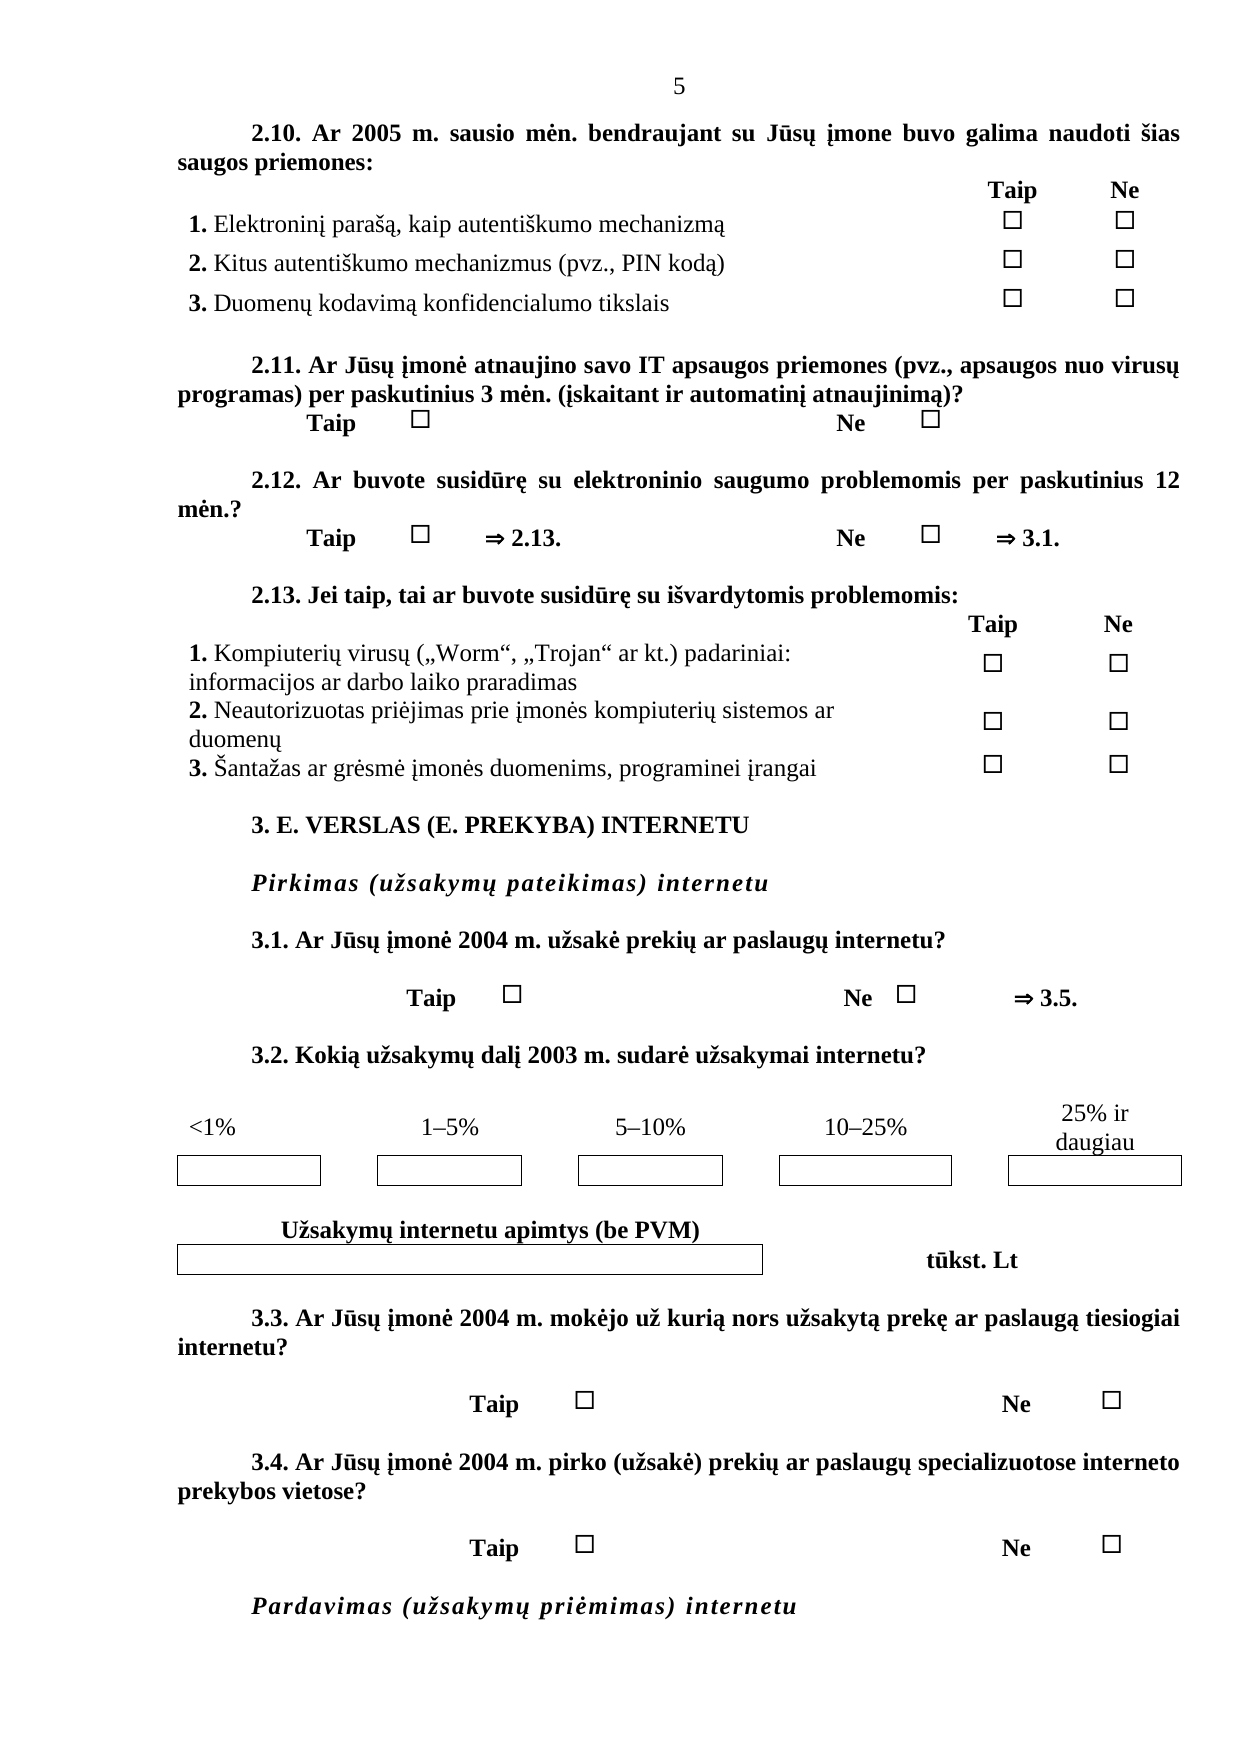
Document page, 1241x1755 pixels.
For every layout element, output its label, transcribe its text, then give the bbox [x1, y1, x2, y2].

table_cell 1. Elektroninį parašą, kaip autentiškumo mechanizmą [177, 204, 956, 243]
table_header  [367, 408, 473, 437]
table_header Ne [1056, 609, 1181, 638]
table_header  [877, 408, 984, 437]
table_header [557, 983, 794, 1012]
table_cell [780, 1156, 951, 1185]
table_cell  [1069, 283, 1181, 322]
text 3.3. Ar Jūsų įmonė 2004 m. mokėjo už kurią nors užsakytą prekę ar paslaugą tiesiogiai internetu? [177, 1303, 1181, 1361]
table_header 5–10% [579, 1098, 722, 1155]
table_header Ne [1069, 176, 1181, 204]
table_header Taip [177, 523, 367, 552]
text 3. E. verslas (E. prekyba) internetu [177, 810, 1181, 839]
table_header  3.1. [985, 523, 1181, 552]
table_header Ne [928, 1390, 1042, 1418]
table_cell [378, 1156, 521, 1185]
table_header [952, 1098, 1009, 1155]
table_header Taip [177, 983, 467, 1012]
table_cell [321, 1155, 377, 1185]
text 2.13. Jei taip, tai ar buvote susidūrę su išvardytomis problemomis: [177, 580, 1181, 609]
table_cell  [1056, 753, 1181, 782]
table_cell  [1069, 244, 1181, 282]
text 3.1. Ar Jūsų įmonė 2004 m. užsakė prekių ar paslaugų internetu? [177, 925, 1181, 954]
table_cell [178, 1156, 320, 1185]
text Pirkimas (užsakymų pateikimas) internetu [177, 868, 1181, 897]
table_header Ne [794, 983, 883, 1012]
text 3.4. Ar Jūsų įmonė 2004 m. pirko (užsakė) prekių ar paslaugų specializuotose interneto prekybos vietose? [177, 1447, 1181, 1504]
table_header [639, 1390, 928, 1418]
table_header  3.5. [1003, 983, 1181, 1012]
table_header Ne [788, 523, 877, 552]
table_cell  [1069, 204, 1181, 243]
table_header Taip [177, 408, 367, 437]
table_cell [579, 1156, 722, 1185]
table_header  [1042, 1533, 1181, 1562]
table_header  [530, 1533, 639, 1562]
table_cell 1. Kompiuterių virusų („worm“, „Trojan“ ar kt.) padariniai: informacijos ar darbo laiko praradimas [177, 638, 930, 695]
table_header Ne [928, 1533, 1042, 1562]
table_header  [1042, 1390, 1181, 1418]
table_cell  [1056, 695, 1181, 753]
table_cell [1009, 1156, 1181, 1185]
table_header Ne [788, 408, 877, 437]
text 2.12. Ar buvote susidūrę su elektroninio saugumo problemomis per paskutinius 12 mėn.? [177, 465, 1181, 523]
table_header 25% ir daugiau [1009, 1098, 1181, 1155]
table_cell [522, 1155, 578, 1185]
table_cell 3. Duomenų kodavimą konfidencialumo tikslais [177, 283, 956, 322]
table_header <1% [177, 1098, 321, 1155]
table_header [639, 1533, 928, 1562]
table_header tūkst. Lt [763, 1244, 1181, 1273]
table_header Taip [177, 1390, 530, 1418]
table_header [177, 176, 956, 204]
table_cell  [956, 244, 1069, 282]
table_cell  [1056, 638, 1181, 695]
table_cell [723, 1155, 779, 1185]
table_cell  [956, 204, 1069, 243]
table_header [321, 1098, 378, 1155]
text 2.11. Ar Jūsų įmonė atnaujino savo IT apsaugos priemones (pvz., apsaugos nuo virusų programas) per paskutinius 3 mėn. (įskaitant ir automatinį atnaujinimą)? [177, 350, 1181, 408]
table_header  [884, 983, 1002, 1012]
text 3.2. Kokią užsakymų dalį 2003 m. sudarė užsakymai internetu? [177, 1040, 1181, 1069]
table_cell [952, 1155, 1008, 1185]
table_header  [367, 523, 473, 552]
table_header Taip [930, 609, 1056, 638]
text Pardavimas (užsakymų priėmimas) internetu [177, 1591, 1181, 1619]
table_header [178, 1245, 762, 1273]
table_header  2.13. [474, 523, 788, 552]
table_header [722, 1098, 779, 1155]
table_cell  [930, 753, 1056, 782]
table_header 1–5% [378, 1098, 521, 1155]
text Užsakymų internetu apimtys (be PVM) [207, 1215, 1181, 1244]
table_cell  [930, 638, 1056, 695]
table_header [177, 609, 930, 638]
table_cell  [956, 283, 1069, 322]
table_cell 3. Šantažas ar grėsmė įmonės duomenims, programinei įrangai [177, 753, 930, 782]
table_header  [468, 983, 557, 1012]
table_cell 2. Neautorizuotas priėjimas prie įmonės kompiuterių sistemos ar duomenų [177, 695, 930, 753]
table_cell 2. Kitus autentiškumo mechanizmus (pvz., PIN kodą) [177, 244, 956, 282]
table_cell  [930, 695, 1056, 753]
table_header  [530, 1390, 639, 1418]
table_header [474, 408, 788, 437]
table_header [521, 1098, 579, 1155]
table_header Taip [177, 1533, 530, 1562]
table_header  [877, 523, 984, 552]
table_header 10–25% [779, 1098, 952, 1155]
table_header [985, 408, 1181, 437]
text 2.10. Ar 2005 m. sausio mėn. bendraujant su Jūsų įmone buvo galima naudoti šias saugos priemones: [177, 118, 1181, 176]
table_header Taip [956, 176, 1069, 204]
